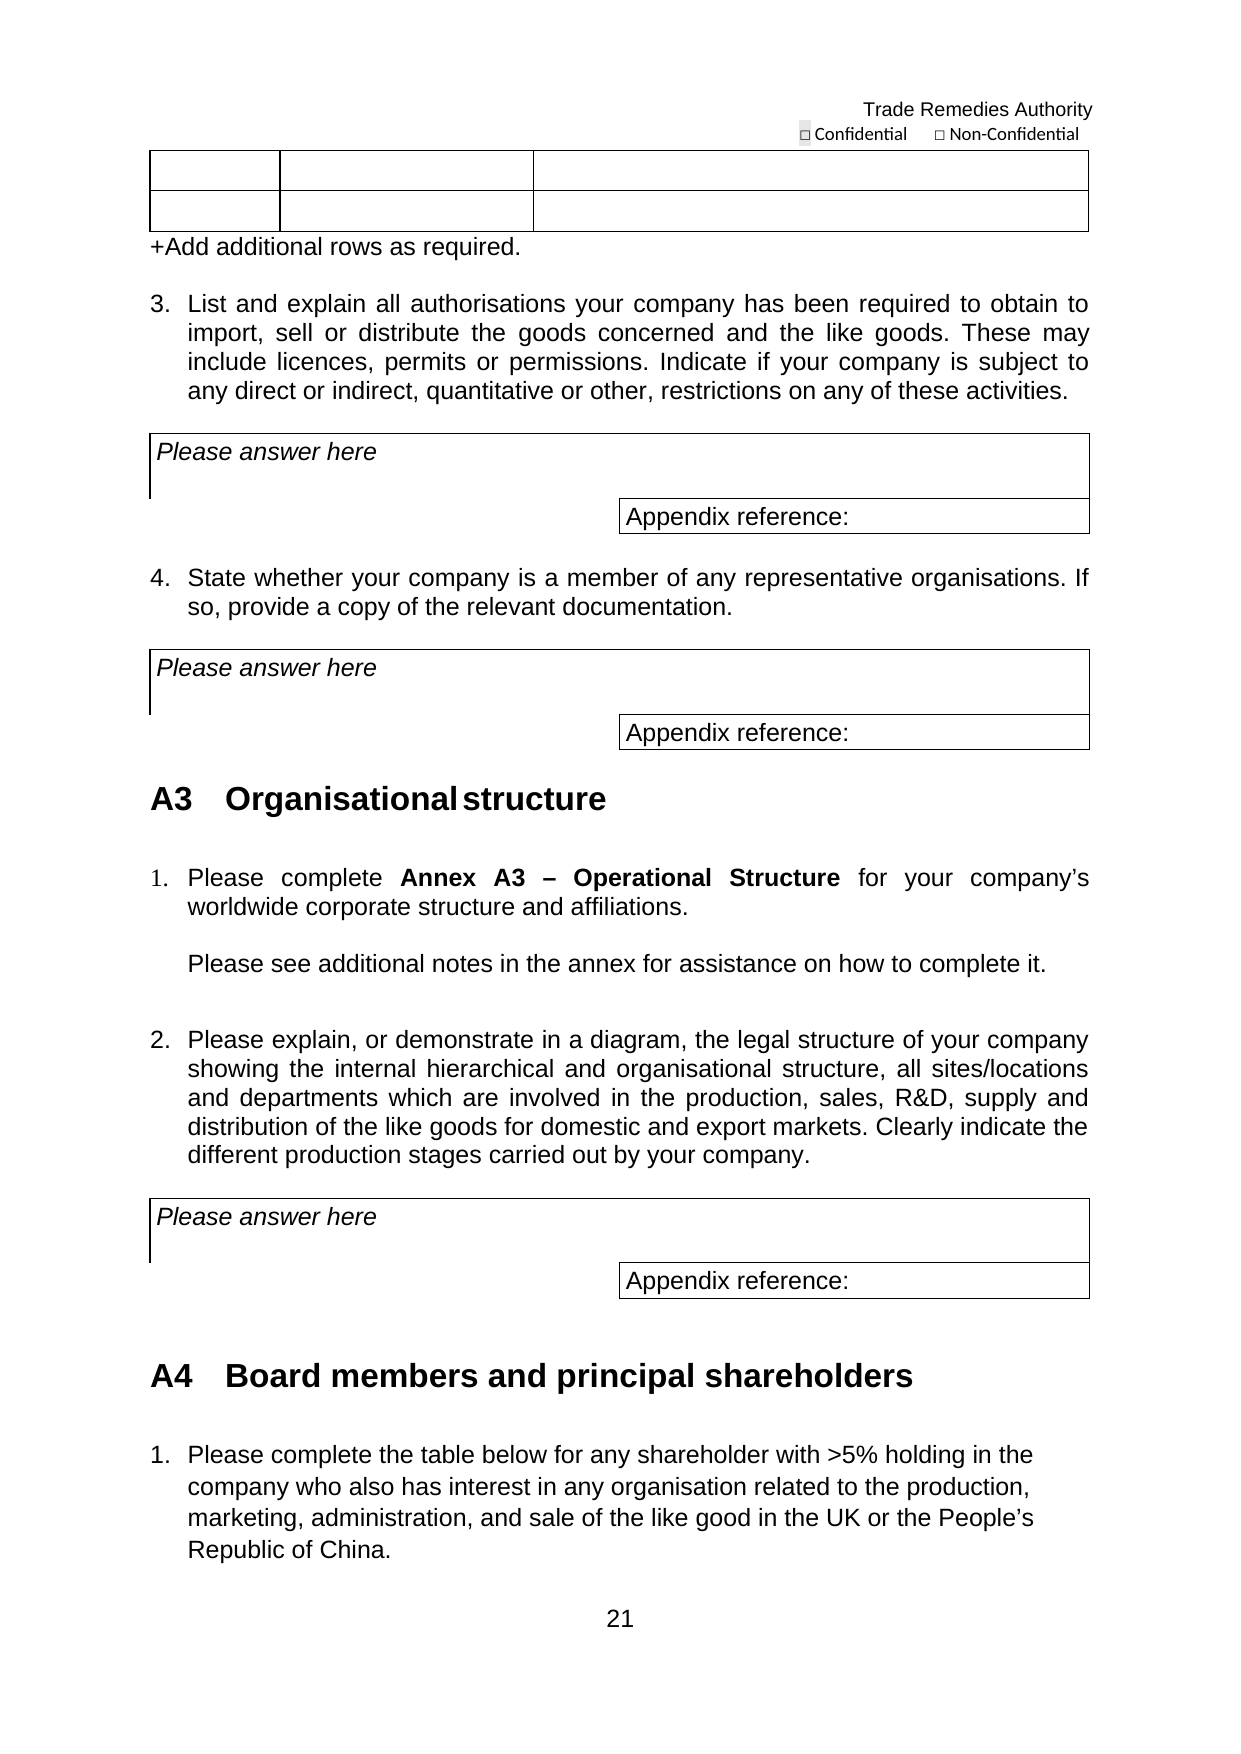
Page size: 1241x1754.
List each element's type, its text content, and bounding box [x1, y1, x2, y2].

table_cell [150, 499, 619, 533]
subtitle A4 Board members and principal shareholders [150, 1356, 1090, 1395]
table_cell Appendix reference: [620, 715, 1089, 749]
table_cell Appendix reference: [620, 499, 1089, 533]
table_cell [281, 151, 533, 190]
table_header Please answer here [151, 1199, 1089, 1262]
list List and explain all authorisations your company has been required to obtain to import, sell or distribute the goods concerned and the like goods. These may include licences, permits or permissions. Indicate if your company is subject to any direct or indirect, quantitative or other, restrictions on any of these activities. [150, 289, 1090, 404]
table_cell [151, 191, 279, 231]
table_cell [151, 151, 279, 190]
table_cell [281, 191, 533, 231]
list Please complete the table below for any shareholder with >5% holding in the company who also has interest in any organisation related to the production, marketing, administration, and sale of the like good in the UK or the People’s Republic of China. [150, 1440, 1090, 1564]
table_header Please answer here [151, 650, 1089, 713]
list Please see additional notes in the annex for assistance on how to complete it. [187, 949, 1090, 978]
list State whether your company is a member of any representative organisations. If so, provide a copy of the relevant documentation. [150, 563, 1090, 620]
table_cell [150, 1263, 619, 1298]
table_header Please answer here [151, 434, 1089, 497]
list Please explain, or demonstrate in a diagram, the legal structure of your company showing the internal hierarchical and organisational structure, all sites/locations and departments which are involved in the production, sales, R&D, supply and distribution of the like goods for domestic and export markets. Clearly indicate the different production stages carried out by your company. [150, 1025, 1090, 1169]
table_cell [534, 151, 1088, 190]
list Please complete Annex A3 – Operational Structure for your company’s worldwide corporate structure and affiliations. [150, 863, 1090, 920]
subtitle A3 Organisational structure [150, 779, 1090, 817]
table_cell [150, 715, 619, 749]
table_cell [534, 191, 1088, 231]
table_cell Appendix reference: [620, 1263, 1089, 1298]
text +Add additional rows as required. [150, 232, 1090, 261]
